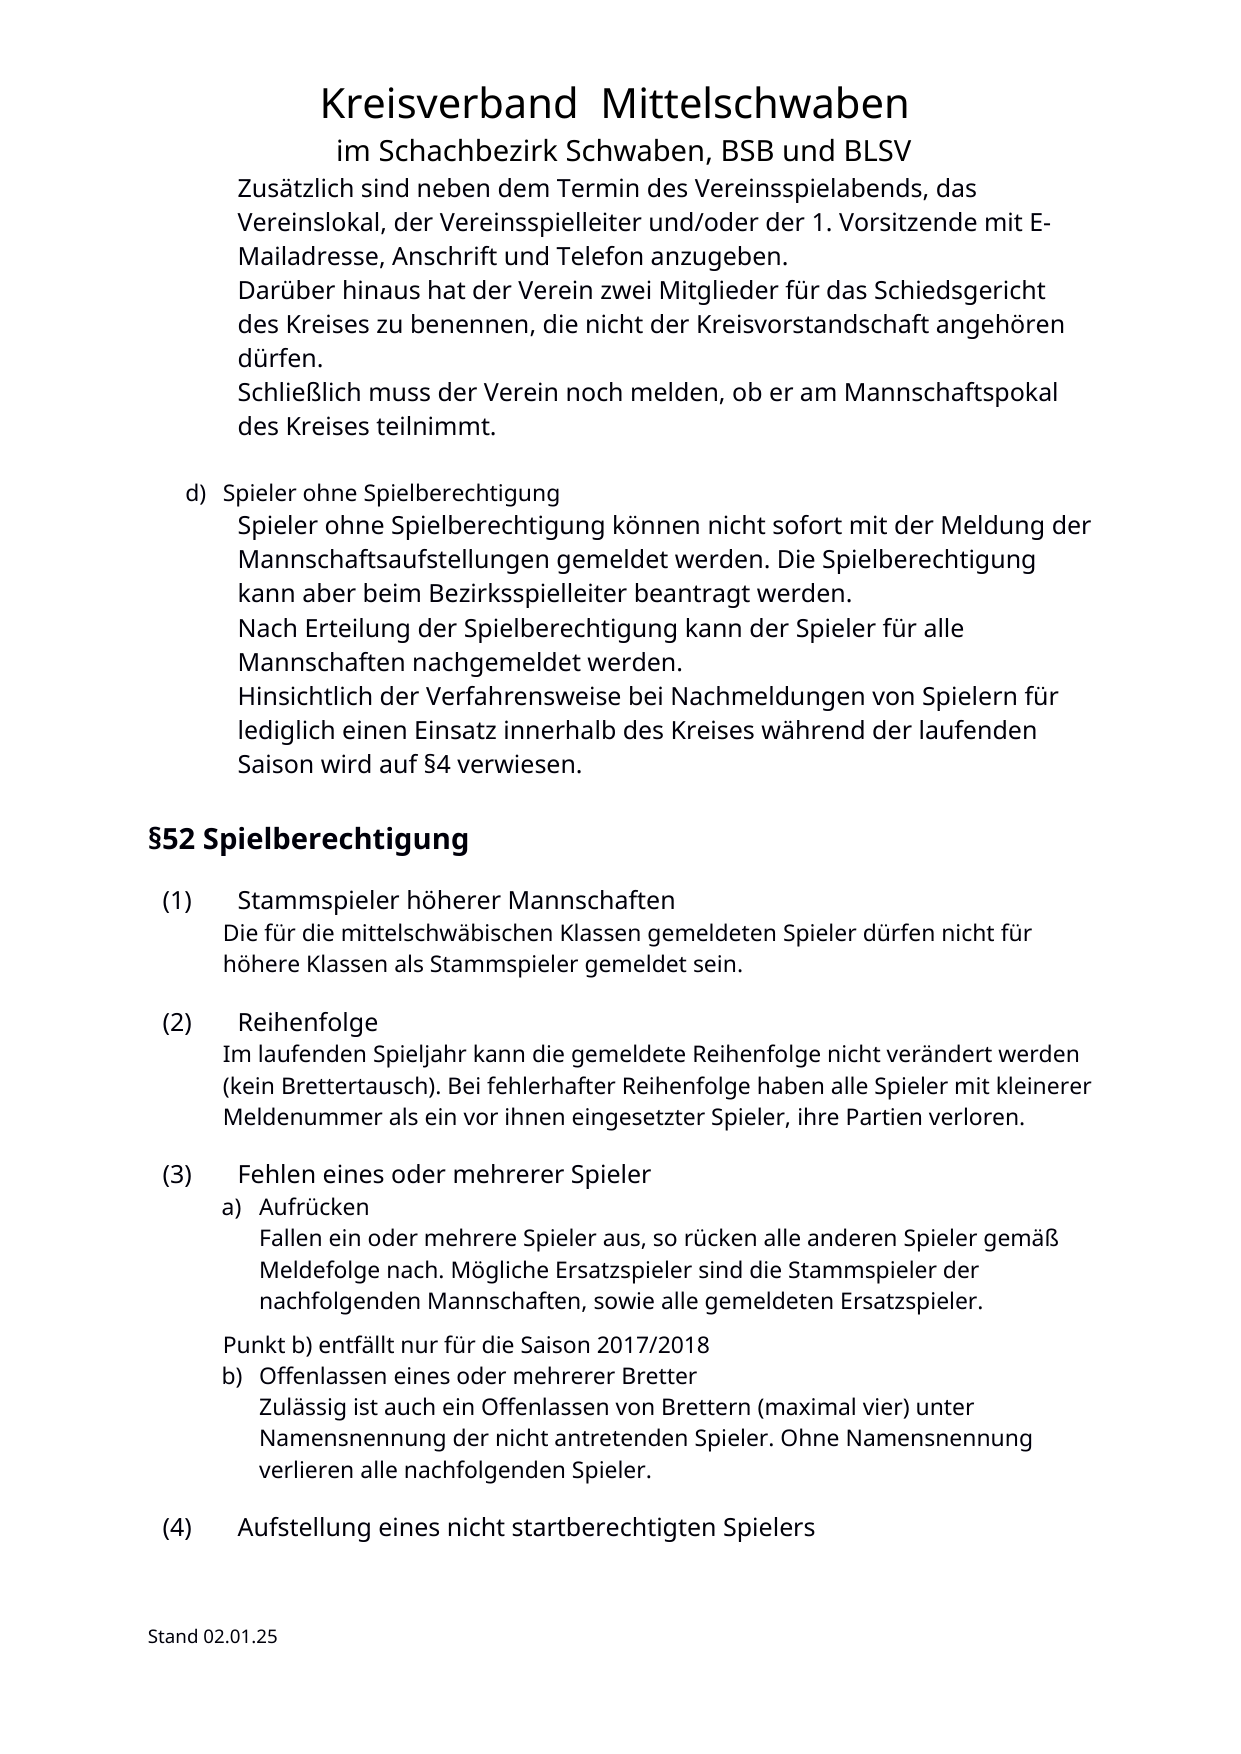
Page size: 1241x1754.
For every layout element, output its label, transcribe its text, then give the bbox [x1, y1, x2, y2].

text Darüber hinaus hat der Verein zwei Mitglieder für das Schiedsgericht des Kreises zu benennen, die nicht der Kreisvorstandschaft angehören dürfen. [237, 272, 1093, 374]
text Schließlich muss der Verein noch melden, ob er am Mannschaftspokal des Kreises teilnimmt. [237, 374, 1093, 443]
list Stammspieler höherer Mannschaften [162, 883, 1093, 917]
text Zusätzlich sind neben dem Termin des Vereinsspielabends, das Vereinslokal, der Vereinsspielleiter und/oder der 1. Vorsitzende mit E-Mailadresse, Anschrift und Telefon anzugeben. [237, 170, 1093, 272]
text Spieler ohne Spielberechtigung können nicht sofort mit der Meldung der Mannschaftsaufstellungen gemeldet werden. Die Spielberechtigung kann aber beim Bezirksspielleiter beantragt werden. [237, 508, 1093, 610]
text Fallen ein oder mehrere Spieler aus, so rücken alle anderen Spieler gemäß Meldefolge nach. Mögliche Ersatzspieler sind die Stammspieler der nachfolgenden Mannschaften, sowie alle gemeldeten Ersatzspieler. [259, 1222, 1093, 1316]
list Fehlen eines oder mehrerer Spieler [162, 1157, 1093, 1191]
list Spieler ohne Spielberechtigung [185, 477, 1093, 508]
list Aufstellung eines nicht startberechtigten Spielers [162, 1510, 1093, 1544]
text Im laufenden Spieljahr kann die gemeldete Reihenfolge nicht verändert werden (kein Brettertausch). Bei fehlerhafter Reihenfolge haben alle Spieler mit kleinerer Meldenummer als ein vor ihnen eingesetzter Spieler, ihre Partien verloren. [223, 1038, 1093, 1132]
list Offenlassen eines oder mehrerer Bretter [221, 1360, 1093, 1391]
text Hinsichtlich der Verfahrensweise bei Nachmeldungen von Spielern für lediglich einen Einsatz innerhalb des Kreises während der laufenden Saison wird auf §4 verwiesen. [237, 678, 1093, 781]
text Die für die mittelschwäbischen Klassen gemeldeten Spieler dürfen nicht für höhere Klassen als Stammspieler gemeldet sein. [223, 917, 1093, 979]
text Nach Erteilung der Spielberechtigung kann der Spieler für alle Mannschaften nachgemeldet werden. [237, 610, 1093, 678]
subtitle §52 Spielberechtigung [148, 818, 1093, 858]
list Reihenfolge [162, 1004, 1093, 1038]
text Zulässig ist auch ein Offenlassen von Brettern (maximal vier) unter Namensnennung der nicht antretenden Spieler. Ohne Namensnennung verlieren alle nachfolgenden Spieler. [259, 1391, 1093, 1485]
list Aufrücken [221, 1191, 1093, 1222]
text Punkt b) entfällt nur für die Saison 2017/2018 [223, 1329, 1093, 1360]
